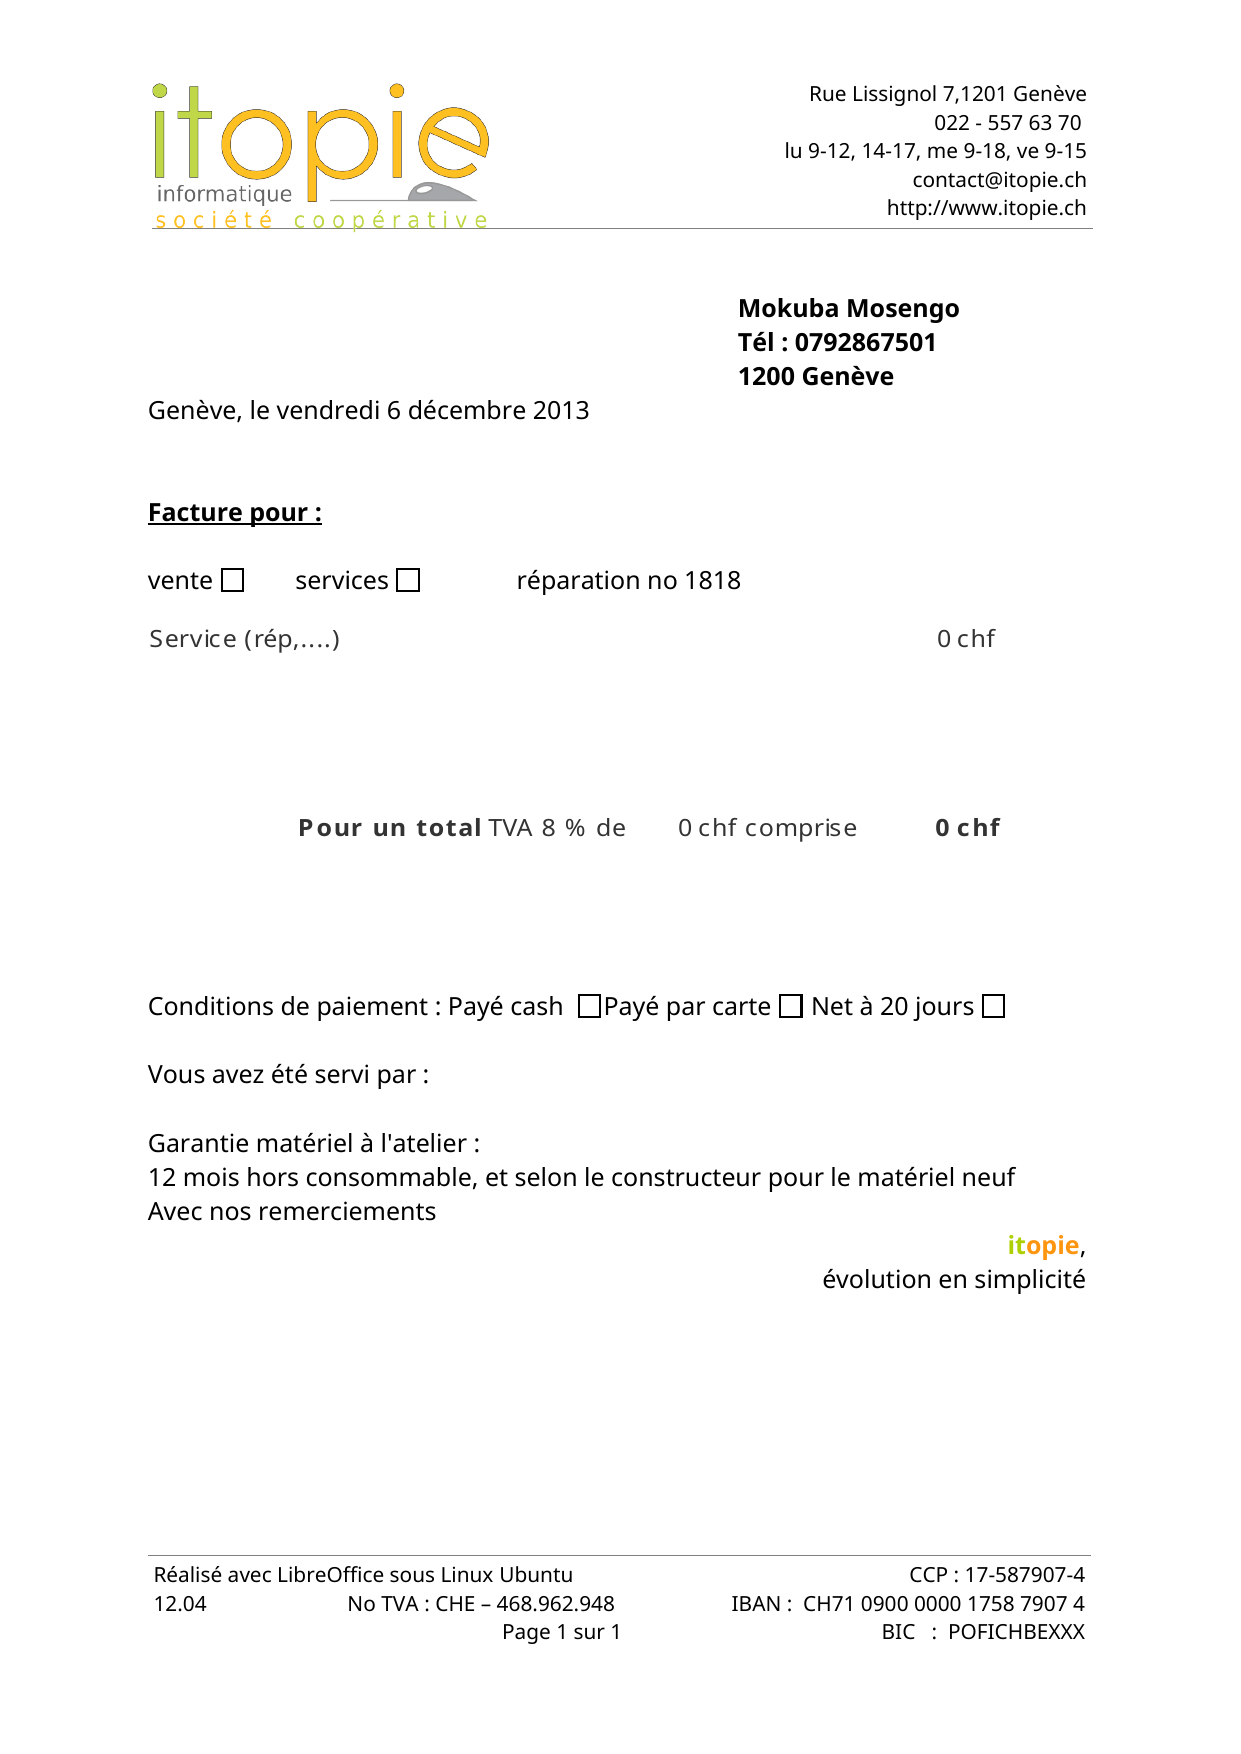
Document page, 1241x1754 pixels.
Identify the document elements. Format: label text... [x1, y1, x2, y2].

text Facture pour : [148, 495, 1093, 529]
text itopie, [148, 1227, 1093, 1262]
text Garantie matériel à l'atelier : [148, 1125, 1093, 1159]
text Genève, le vendredi 6 décembre 2013 [148, 392, 1093, 427]
text Tél : 0792867501 [148, 324, 1093, 358]
text Mokuba Mosengo [148, 290, 1093, 324]
text Avec nos remerciements [148, 1193, 1093, 1227]
text Vous avez été servi par : [148, 1057, 1093, 1091]
text vente services réparation no 1818 [148, 563, 1093, 597]
text 12 mois hors consommable, et selon le constructeur pour le matériel neuf [148, 1159, 1093, 1193]
text Conditions de paiement : Payé cash Payé par carte Net à 20 jours [148, 989, 1093, 1023]
text évolution en simplicité [148, 1262, 1093, 1296]
picture [138, 72, 500, 244]
text 1200 Genève [148, 358, 1093, 392]
